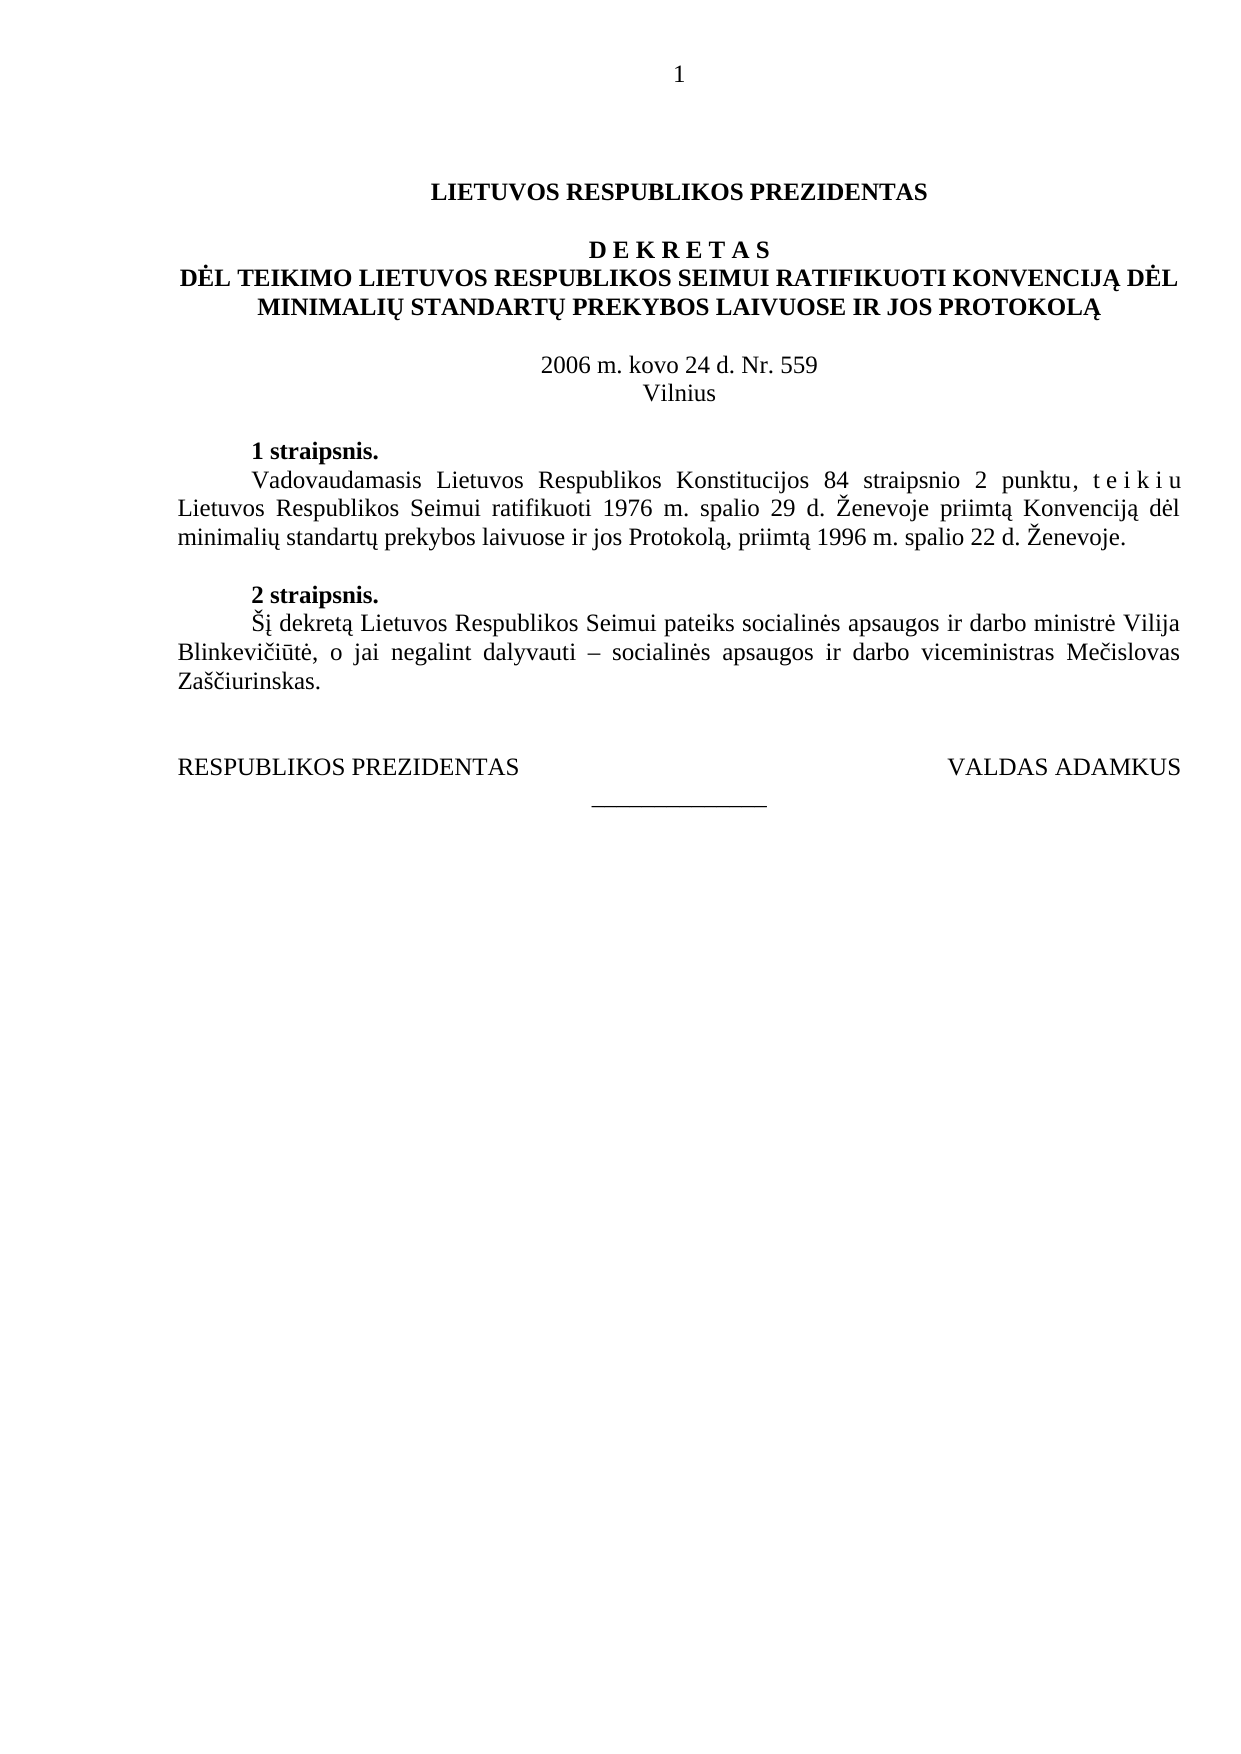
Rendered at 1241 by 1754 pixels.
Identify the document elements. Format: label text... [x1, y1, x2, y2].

text D E K R E T A S [177, 235, 1181, 263]
text 2 straipsnis. [177, 580, 1181, 608]
text Vadovaudamasis Lietuvos Respublikos Konstitucijos 84 straipsnio 2 punktu, teikiu Lietuvos Respublikos Seimui ratifikuoti 1976 m. spalio 29 d. Ženevoje priimtą Konvenciją dėl minimalių standartų prekybos laivuose ir jos Protokolą, priimtą 1996 m. spalio 22 d. Ženevoje. [177, 465, 1181, 551]
text LIETUVOS RESPUBLIKOS PREZIDENTAS [177, 177, 1181, 206]
text 1 straipsnis. [177, 436, 1181, 465]
text ______________ [177, 781, 1181, 810]
text Šį dekretą Lietuvos Respublikos Seimui pateiks socialinės apsaugos ir darbo ministrė Vilija Blinkevičiūtė, o jai negalint dalyvauti – socialinės apsaugos ir darbo viceministras Mečislovas Zaščiurinskas. [177, 608, 1181, 695]
text 2006 m. kovo 24 d. Nr. 559 [177, 350, 1181, 378]
text Vilnius [177, 378, 1181, 407]
text RESPUBLIKOS PREZIDENTAS VALDAS ADAMKUS [177, 752, 1181, 781]
text DĖL TEIKIMO LIETUVOS RESPUBLIKOS SEIMUI RATIFIKUOTI KONVENCIJĄ DĖL MINIMALIŲ STANDARTŲ PREKYBOS LAIVUOSE IR JOS PROTOKOLĄ [177, 263, 1181, 321]
